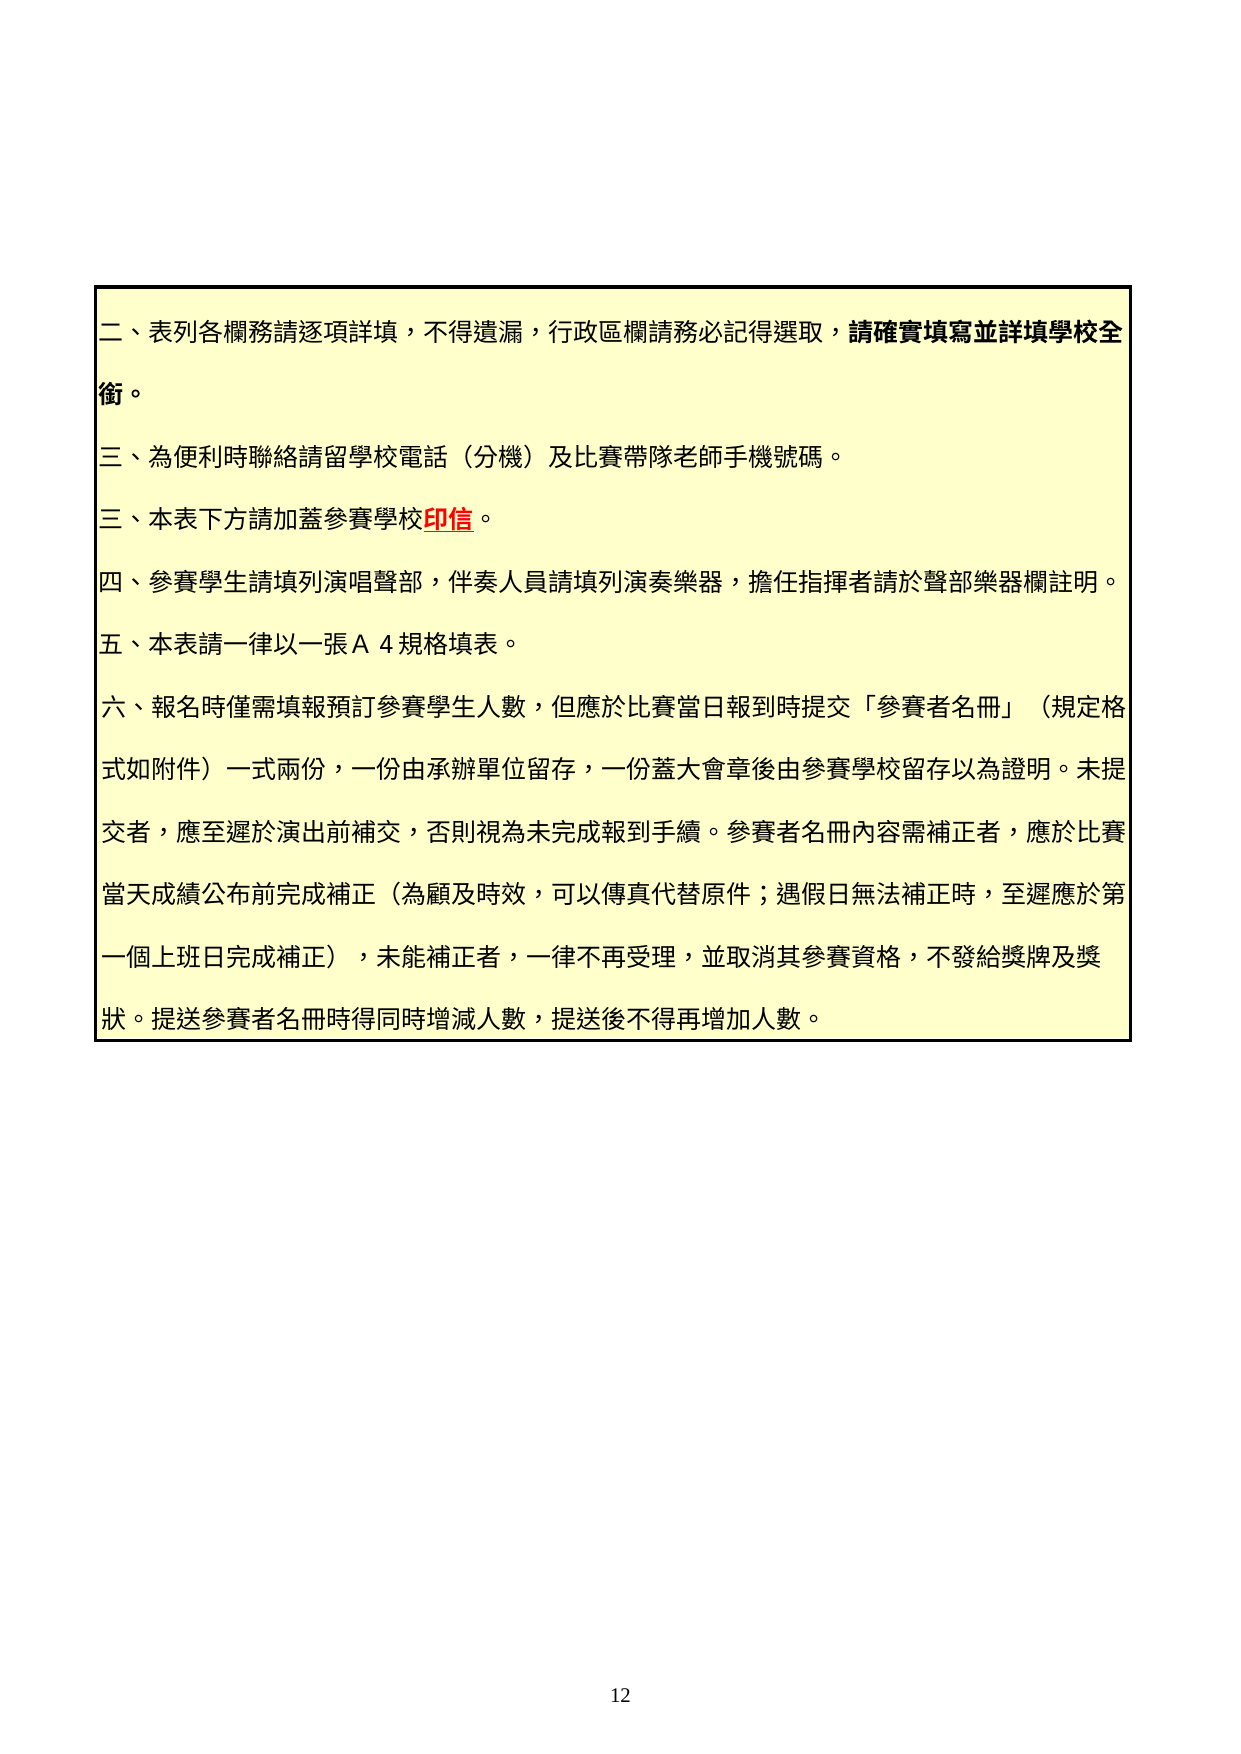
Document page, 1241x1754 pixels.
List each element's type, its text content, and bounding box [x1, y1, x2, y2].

table_cell 二、表列各欄務請逐項詳填，不得遺漏，行政區欄請務必記得選取，請確實填寫並詳填學校全銜。 三、為便利時聯絡請留學校電話（分機）及比賽帶隊老師手機號碼。 三、本表下方請加蓋參賽學校印信。 四、參賽學生請填列演唱聲部，伴奏人員請填列演奏樂器，擔任指揮者請於聲部樂器欄註明。 五、本表請一律以一張Ａ4規格填表。 六、報名時僅需填報預訂參賽學生人數，但應於比賽當日報到時提交「參賽者名冊」（規定格式如附件）一式兩份，一份由承辦單位留存，一份蓋大會章後由參賽學校留存以為證明。未提交者，應至遲於演出前補交，否則視為未完成報到手續。參賽者名冊內容需補正者，應於比賽當天成績公布前完成補正（為顧及時效，可以傳真代替原件；遇假日無法補正時，至遲應於第一個上班日完成補正），未能補正者，一律不再受理，並取消其參賽資格，不發給獎牌及獎狀。提送參賽者名冊時得同時增減人數，提送後不得再增加人數。 [97, 289, 1129, 1038]
